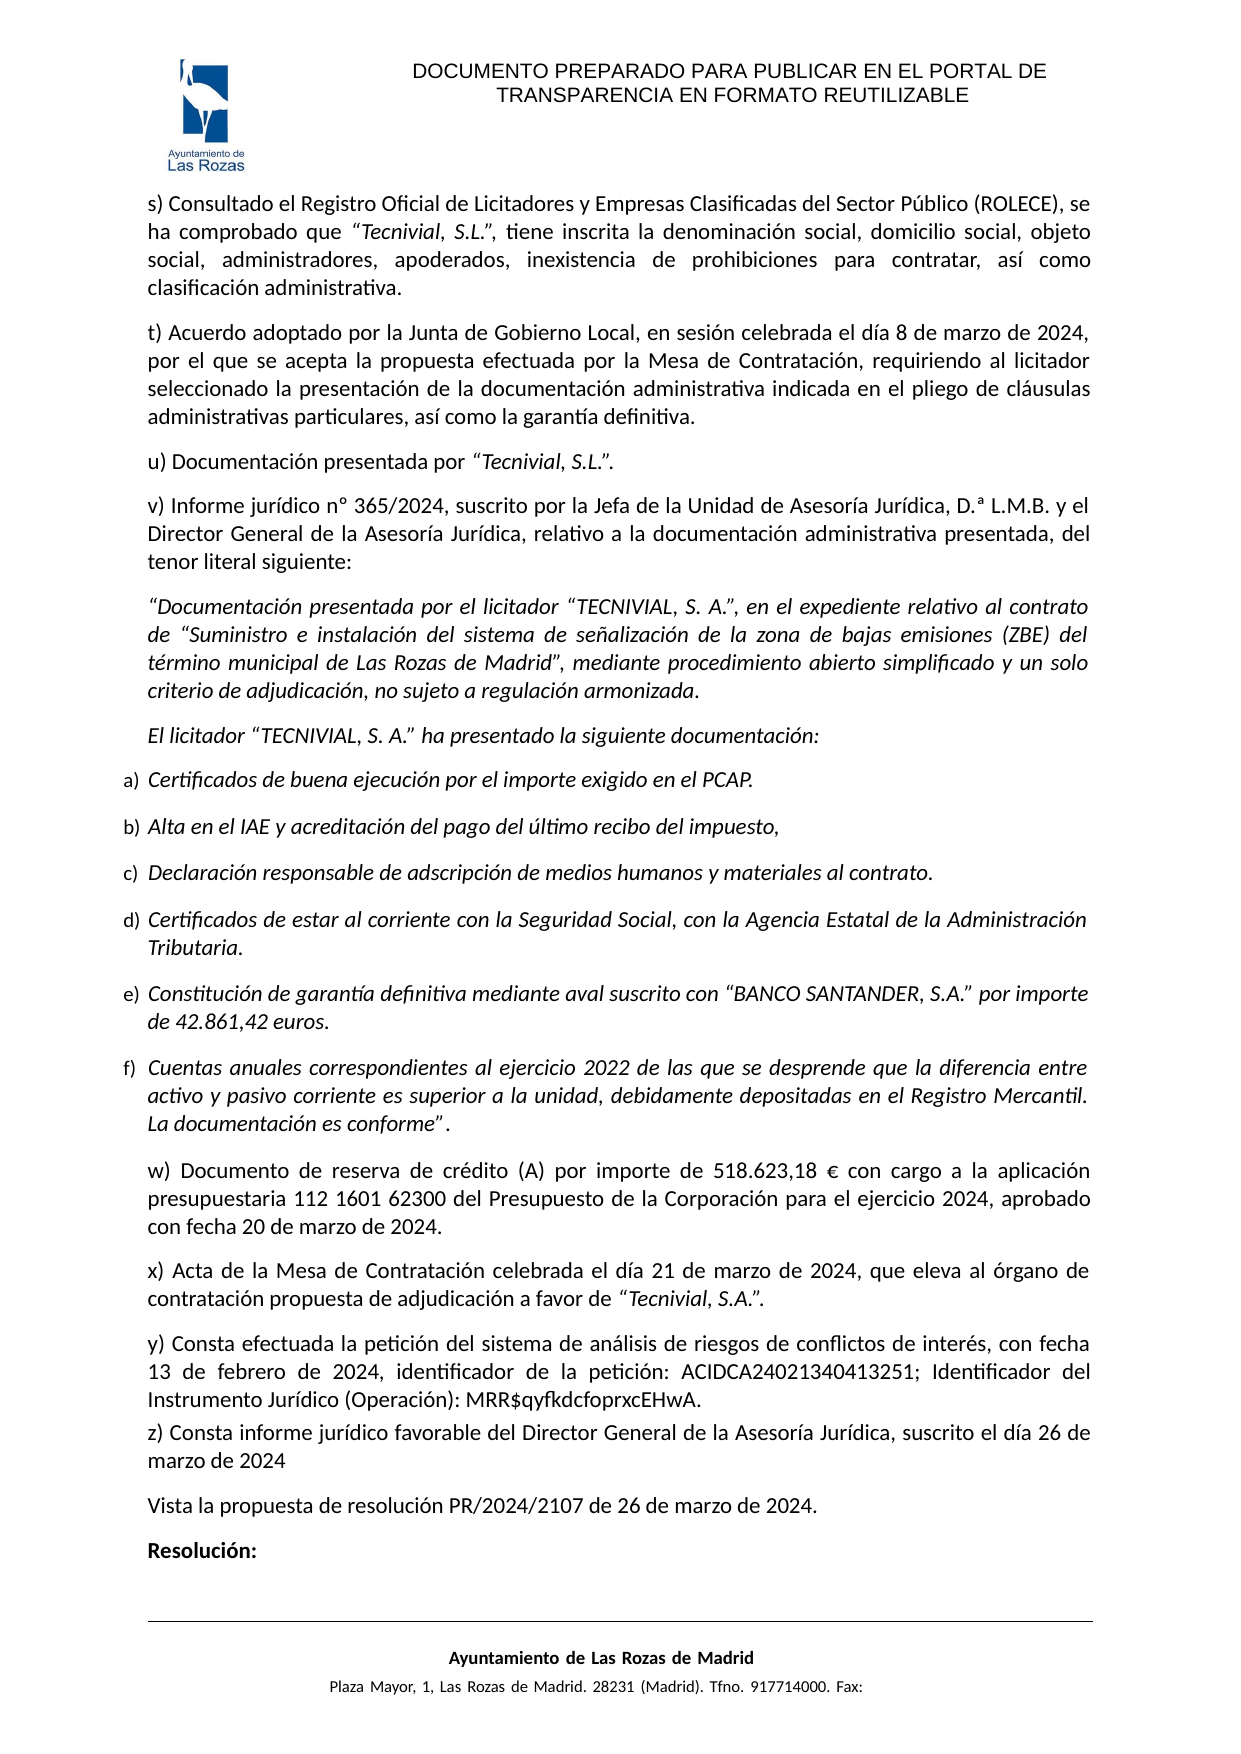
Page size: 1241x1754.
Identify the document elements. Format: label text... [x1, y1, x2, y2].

text y) Consta efectuada la petición del sistema de análisis de riesgos de conflictos de interés, con fecha 13 de febrero de 2024, identificador de la petición: ACIDCA24021340413251; Identificador del Instrumento Jurídico (Operación): MRR$qyfkdcfoprxcEHwA. [147, 1329, 1092, 1413]
text Vista la propuesta de resolución PR/2024/2107 de 26 de marzo de 2024. [147, 1491, 1092, 1519]
text s) Consultado el Registro Oficial de Licitadores y Empresas Clasificadas del Sector Público (ROLECE), se ha comprobado que “Tecnivial, S.L.”, tiene inscrita la denominación social, domicilio social, objeto social, administradores, apoderados, inexistencia de prohibiciones para contratar, así como clasificación administrativa. [147, 189, 1092, 301]
list Declaración responsable de adscripción de medios humanos y materiales al contrato. [123, 858, 1092, 886]
list Alta en el IAE y acreditación del pago del último recibo del impuesto, [123, 812, 1092, 840]
text El licitador “TECNIVIAL, S. A.” ha presentado la siguiente documentación: [147, 721, 1092, 749]
text “Documentación presentada por el licitador “TECNIVIAL, S. A.”, en el expediente relativo al contrato de “Suministro e instalación del sistema de señalización de la zona de bajas emisiones (ZBE) del término municipal de Las Rozas de Madrid”, mediante procedimiento abierto simplificado y un solo criterio de adjudicación, no sujeto a regulación armonizada. [147, 592, 1092, 704]
list Certificados de estar al corriente con la Seguridad Social, con la Agencia Estatal de la Administración Tributaria. [123, 905, 1092, 961]
text t) Acuerdo adoptado por la Junta de Gobierno Local, en sesión celebrada el día 8 de marzo de 2024, por el que se acepta la propuesta efectuada por la Mesa de Contratación, requiriendo al licitador seleccionado la presentación de la documentación administrativa indicada en el pliego de cláusulas administrativas particulares, así como la garantía definitiva. [147, 318, 1092, 430]
list Certificados de buena ejecución por el importe exigido en el PCAP. [123, 766, 1092, 794]
text w) Documento de reserva de crédito (A) por importe de 518.623,18 € con cargo a la aplicación presupuestaria 112 1601 62300 del Presupuesto de la Corporación para el ejercicio 2024, aprobado con fecha 20 de marzo de 2024. [147, 1156, 1092, 1240]
text Resolución: [147, 1536, 1092, 1564]
list Constitución de garantía definitiva mediante aval suscrito con “BANCO SANTANDER, S.A.” por importe de 42.861,42 euros. [123, 979, 1092, 1035]
text u) Documentación presentada por “Tecnivial, S.L.”. [147, 447, 1092, 475]
text z) Consta informe jurídico favorable del Director General de la Asesoría Jurídica, suscrito el día 26 de marzo de 2024 [147, 1418, 1092, 1474]
list Cuentas anuales correspondientes al ejercicio 2022 de las que se desprende que la diferencia entre activo y pasivo corriente es superior a la unidad, debidamente depositadas en el Registro Mercantil. La documentación es conforme”. [123, 1053, 1092, 1137]
text x) Acta de la Mesa de Contratación celebrada el día 21 de marzo de 2024, que eleva al órgano de contratación propuesta de adjudicación a favor de “Tecnivial, S.A.”. [147, 1257, 1092, 1313]
text v) Informe jurídico nº 365/2024, suscrito por la Jefa de la Unidad de Asesoría Jurídica, D.ª L.M.B. y el Director General de la Asesoría Jurídica, relativo a la documentación administrativa presentada, del tenor literal siguiente: [147, 491, 1092, 576]
